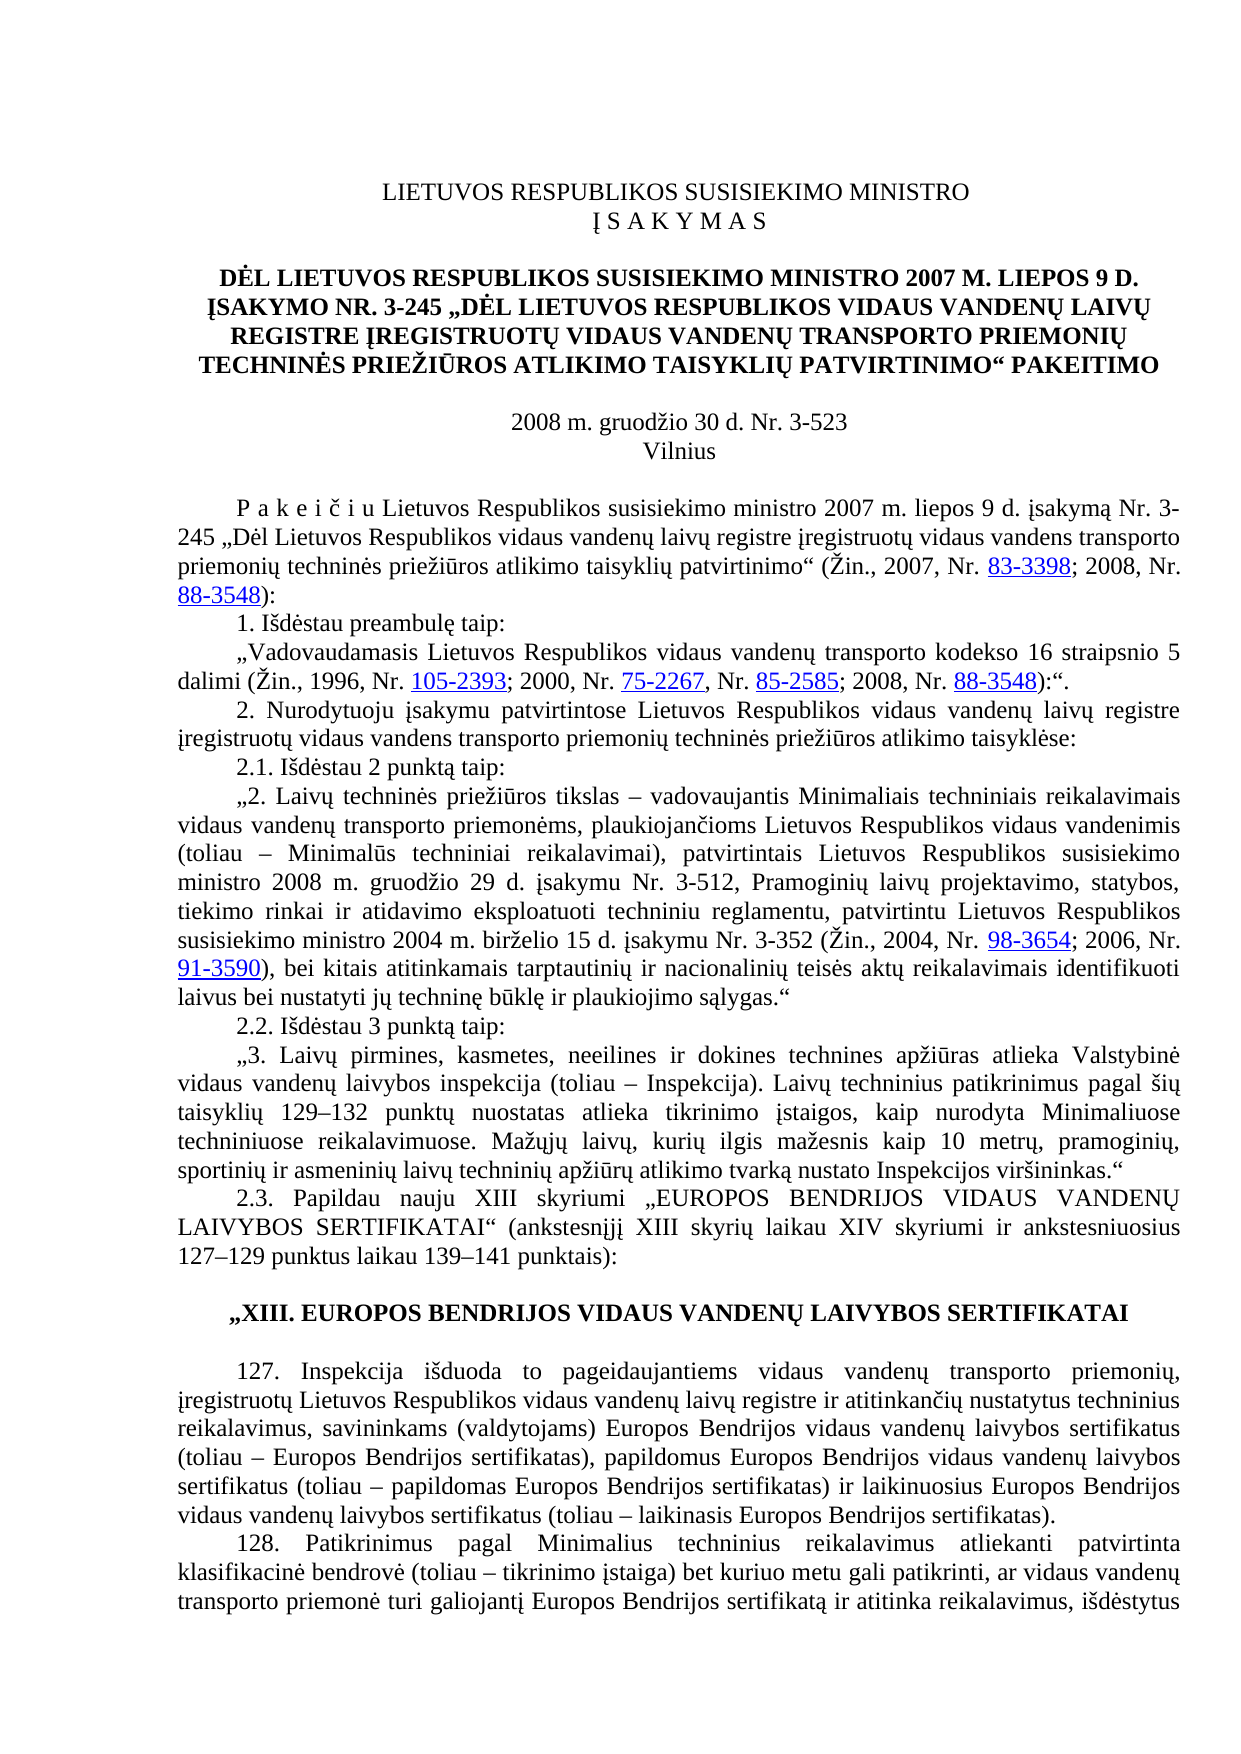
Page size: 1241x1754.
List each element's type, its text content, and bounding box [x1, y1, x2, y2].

text 127. Inspekcija išduoda to pageidaujantiems vidaus vandenų transporto priemonių, įregistruotų Lietuvos Respublikos vidaus vandenų laivų registre ir atitinkančių nustatytus techninius reikalavimus, savininkams (valdytojams) Europos Bendrijos vidaus vandenų laivybos sertifikatus (toliau – Europos Bendrijos sertifikatas), papildomus Europos Bendrijos vidaus vandenų laivybos sertifikatus (toliau – papildomas Europos Bendrijos sertifikatas) ir laikinuosius Europos Bendrijos vidaus vandenų laivybos sertifikatus (toliau – laikinasis Europos Bendrijos sertifikatas). [177, 1356, 1181, 1528]
text 128. Patikrinimus pagal Minimalius techninius reikalavimus atliekanti patvirtinta klasifikacinė bendrovė (toliau – tikrinimo įstaiga) bet kuriuo metu gali patikrinti, ar vidaus vandenų transporto priemonė turi galiojantį Europos Bendrijos sertifikatą ir atitinka reikalavimus, išdėstytus [177, 1528, 1181, 1615]
text „3. Laivų pirmines, kasmetes, neeilines ir dokines technines apžiūras atlieka Valstybinė vidaus vandenų laivybos inspekcija (toliau – Inspekcija). Laivų techninius patikrinimus pagal šių taisyklių 129–132 punktų nuostatas atlieka tikrinimo įstaigos, kaip nurodyta Minimaliuose techniniuose reikalavimuose. Mažųjų laivų, kurių ilgis mažesnis kaip 10 metrų, pramoginių, sportinių ir asmeninių laivų techninių apžiūrų atlikimo tvarką nustato Inspekcijos viršininkas.“ [177, 1040, 1181, 1183]
text 1. Išdėstau preambulę taip: [177, 608, 1181, 637]
text ĮSAKYMAS [177, 206, 1181, 235]
text „XIII. EUROPOS BENDRIJOS VIDAUS VANDENŲ LAIVYBOS SERTIFIKATAI [177, 1298, 1181, 1327]
text 2. Nurodytuoju įsakymu patvirtintose Lietuvos Respublikos vidaus vandenų laivų registre įregistruotų vidaus vandens transporto priemonių techninės priežiūros atlikimo taisyklėse: [177, 695, 1181, 752]
text LIETUVOS RESPUBLIKOS SUSISIEKIMO MINISTRO [177, 177, 1181, 206]
text 2008 m. gruodžio 30 d. Nr. 3-523 [177, 407, 1181, 436]
text 2.2. Išdėstau 3 punktą taip: [177, 1011, 1181, 1040]
text 2.3. Papildau nauju XIII skyriumi „EUROPOS BENDRIJOS VIDAUS VANDENŲ LAIVYBOS SERTIFIKATAI“ (ankstesnįjį XIII skyrių laikau XIV skyriumi ir ankstesniuosius 127–129 punktus laikau 139–141 punktais): [177, 1183, 1181, 1270]
text „Vadovaudamasis Lietuvos Respublikos vidaus vandenų transporto kodekso 16 straipsnio 5 dalimi (Žin., 1996, Nr. 105-2393; 2000, Nr. 75-2267, Nr. 85-2585; 2008, Nr. 88-3548):“. [177, 637, 1181, 695]
text 2.1. Išdėstau 2 punktą taip: [177, 752, 1181, 781]
text P a k e i č i u Lietuvos Respublikos susisiekimo ministro 2007 m. liepos 9 d. įsakymą Nr. 3-245 „Dėl Lietuvos Respublikos vidaus vandenų laivų registre įregistruotų vidaus vandens transporto priemonių techninės priežiūros atlikimo taisyklių patvirtinimo“ (Žin., 2007, Nr. 83-3398; 2008, Nr. 88-3548): [177, 493, 1181, 608]
text DĖL LIETUVOS RESPUBLIKOS SUSISIEKIMO MINISTRO 2007 M. LIEPOS 9 D. ĮSAKYMO NR. 3-245 „DĖL LIETUVOS RESPUBLIKOS VIDAUS VANDENŲ LAIVŲ REGISTRE ĮREGISTRUOTŲ VIDAUS VANDENŲ TRANSPORTO PRIEMONIŲ TECHNINĖS PRIEŽIŪROS ATLIKIMO TAISYKLIŲ PATVIRTINIMO“ PAKEITIMO [177, 263, 1181, 378]
text „2. Laivų techninės priežiūros tikslas – vadovaujantis Minimaliais techniniais reikalavimais vidaus vandenų transporto priemonėms, plaukiojančioms Lietuvos Respublikos vidaus vandenimis (toliau – Minimalūs techniniai reikalavimai), patvirtintais Lietuvos Respublikos susisiekimo ministro 2008 m. gruodžio 29 d. įsakymu Nr. 3-512, Pramoginių laivų projektavimo, statybos, tiekimo rinkai ir atidavimo eksploatuoti techniniu reglamentu, patvirtintu Lietuvos Respublikos susisiekimo ministro 2004 m. birželio 15 d. įsakymu Nr. 3-352 (Žin., 2004, Nr. 98-3654; 2006, Nr. 91-3590), bei kitais atitinkamais tarptautinių ir nacionalinių teisės aktų reikalavimais identifikuoti laivus bei nustatyti jų techninę būklę ir plaukiojimo sąlygas.“ [177, 781, 1181, 1011]
text Vilnius [177, 436, 1181, 465]
